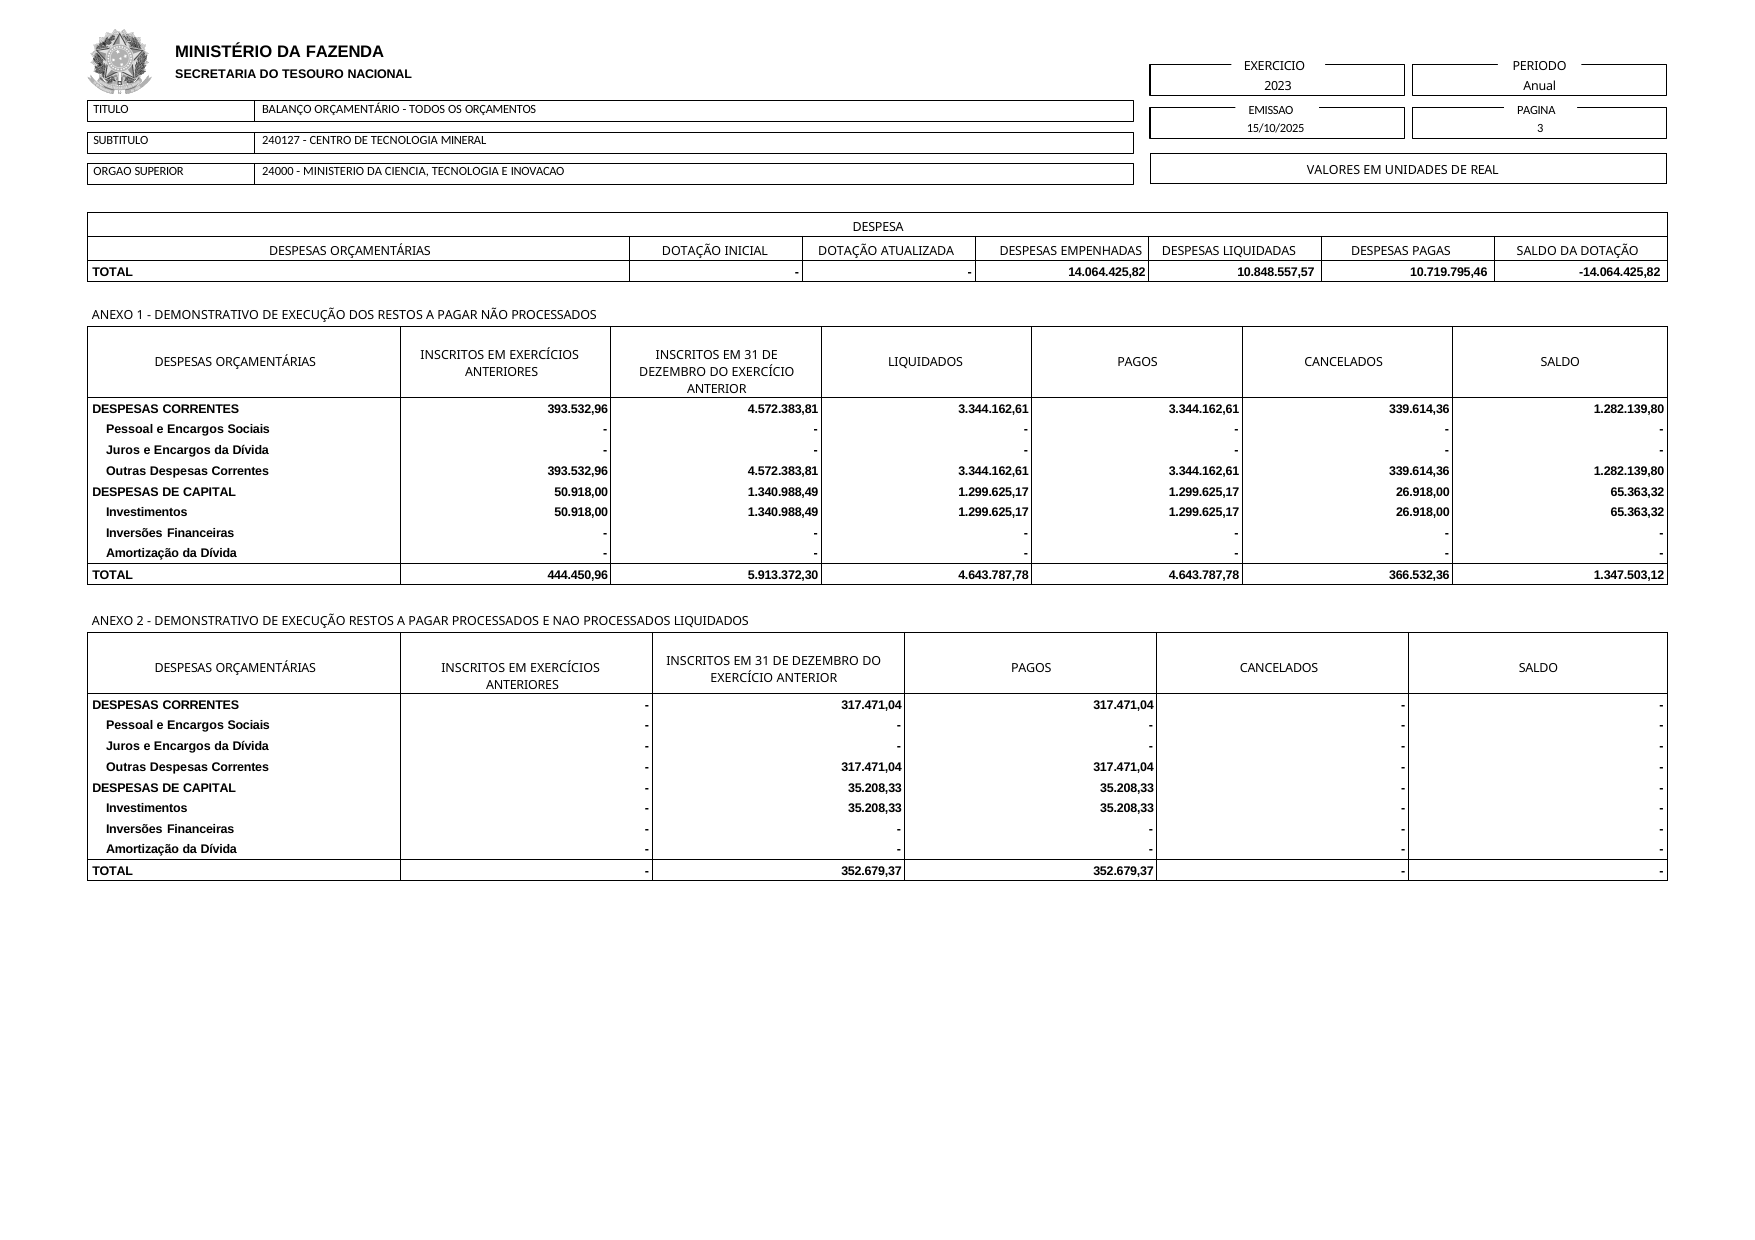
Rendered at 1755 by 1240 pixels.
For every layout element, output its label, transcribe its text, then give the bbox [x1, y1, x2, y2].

table_cell - [1409, 756, 1667, 777]
table_cell 1.282.139,80 [1453, 398, 1667, 419]
table_cell - [401, 798, 652, 819]
text [1151, 154, 1666, 183]
table_cell - [1243, 523, 1452, 544]
table_cell DESPESAS CORRENTES [88, 398, 400, 419]
table_cell - [905, 819, 1156, 840]
table_cell DESPESAS DE CAPITAL [88, 481, 400, 502]
table_cell - [401, 860, 652, 880]
table_header DESPESA [88, 213, 1667, 236]
table_cell - [1243, 440, 1452, 460]
table_cell - [1157, 860, 1408, 880]
table_cell - [611, 440, 821, 460]
table_cell 339.614,36 [1243, 398, 1452, 419]
table_cell 1.299.625,17 [822, 502, 1031, 523]
table_cell - [401, 544, 610, 563]
table_cell - [822, 544, 1031, 563]
table_cell Juros e Encargos da Dívida [88, 736, 400, 756]
table_cell DOTAÇÃO INICIAL [630, 237, 802, 260]
table_header SALDO [1453, 327, 1667, 397]
table_cell 35.208,33 [905, 777, 1156, 798]
table_cell - [1157, 756, 1408, 777]
table_cell 352.679,37 [653, 860, 904, 880]
table_cell 50.918,00 [401, 502, 610, 523]
table_cell - [401, 777, 652, 798]
table_cell 14.064.425,82 [976, 261, 1148, 281]
table_cell - [1453, 544, 1667, 563]
table_cell 317.471,04 [653, 694, 904, 715]
table_cell - [1409, 777, 1667, 798]
table_cell - [1409, 798, 1667, 819]
table_cell TOTAL [88, 261, 629, 281]
table_cell 26.918,00 [1243, 481, 1452, 502]
table_cell Investimentos [88, 502, 400, 523]
table_header INSCRITOS EM EXERCÍCIOS ANTERIORES [401, 633, 652, 693]
table_cell - [803, 261, 975, 281]
table_cell DESPESAS ORÇAMENTÁRIAS [88, 237, 629, 260]
table_cell Inversões Financeiras [88, 819, 400, 840]
table_cell DESPESAS LIQUIDADAS [1149, 237, 1321, 260]
table_cell 1.299.625,17 [1032, 481, 1242, 502]
table_cell 4.572.383,81 [611, 460, 821, 481]
table_cell - [1032, 544, 1242, 563]
table_cell - [401, 840, 652, 859]
table_cell TOTAL [88, 860, 400, 880]
table_cell 35.208,33 [653, 798, 904, 819]
table_cell 393.532,96 [401, 460, 610, 481]
table_cell Amortização da Dívida [88, 840, 400, 859]
table_cell Juros e Encargos da Dívida [88, 440, 400, 460]
table_cell 4.643.787,78 [822, 564, 1031, 584]
table_cell 393.532,96 [401, 398, 610, 419]
table_cell Pessoal e Encargos Sociais [88, 715, 400, 736]
table_cell 10.848.557,57 [1149, 261, 1321, 281]
table_cell - [401, 419, 610, 439]
table_cell Pessoal e Encargos Sociais [88, 419, 400, 439]
table_cell 317.471,04 [905, 756, 1156, 777]
table_cell Outras Despesas Correntes [88, 756, 400, 777]
table_cell 366.532,36 [1243, 564, 1452, 584]
table_cell 444.450,96 [401, 564, 610, 584]
table_header PAGOS [1032, 327, 1242, 397]
table_cell DESPESAS PAGAS [1322, 237, 1494, 260]
table_cell - [1453, 523, 1667, 544]
table_cell - [905, 715, 1156, 736]
table_cell -14.064.425,82 [1495, 261, 1667, 281]
table_cell - [1243, 419, 1452, 439]
table_cell Amortização da Dívida [88, 544, 400, 563]
table_header CANCELADOS [1243, 327, 1452, 397]
table_header DESPESAS ORÇAMENTÁRIAS [88, 327, 400, 397]
table_cell - [401, 736, 652, 756]
table_cell Outras Despesas Correntes [88, 460, 400, 481]
table_cell - [1157, 736, 1408, 756]
table_cell 3.344.162,61 [822, 398, 1031, 419]
table_cell - [1157, 840, 1408, 859]
table_cell DESPESAS CORRENTES [88, 694, 400, 715]
table_cell - [1409, 860, 1667, 880]
table_cell DOTAÇÃO ATUALIZADA [803, 237, 975, 260]
table_cell - [611, 419, 821, 439]
table_cell 1.299.625,17 [822, 481, 1031, 502]
table_cell - [822, 523, 1031, 544]
table_cell DESPESAS EMPENHADAS [976, 237, 1148, 260]
table_cell - [905, 840, 1156, 859]
table_header CANCELADOS [1157, 633, 1408, 693]
table_cell - [1409, 715, 1667, 736]
table_cell - [1157, 819, 1408, 840]
table_cell 65.363,32 [1453, 481, 1667, 502]
table_cell 1.347.503,12 [1453, 564, 1667, 584]
text ANEXO 1 - DEMONSTRATIVO DE EXECUÇÃO DOS RESTOS A PAGAR NÃO PROCESSADOS [92, 306, 1680, 323]
table_cell - [1157, 715, 1408, 736]
table_cell 65.363,32 [1453, 502, 1667, 523]
table_header LIQUIDADOS [822, 327, 1031, 397]
table_cell 339.614,36 [1243, 460, 1452, 481]
table_cell - [1453, 419, 1667, 439]
table_cell 4.572.383,81 [611, 398, 821, 419]
table_cell 35.208,33 [905, 798, 1156, 819]
table_cell - [401, 715, 652, 736]
table_cell 1.340.988,49 [611, 502, 821, 523]
table_cell - [1157, 777, 1408, 798]
table_header PAGOS [905, 633, 1156, 693]
table_cell - [822, 440, 1031, 460]
table_cell - [611, 523, 821, 544]
table_cell 3.344.162,61 [1032, 398, 1242, 419]
table_cell - [630, 261, 802, 281]
table_cell - [1409, 840, 1667, 859]
table_cell - [1453, 440, 1667, 460]
table_header INSCRITOS EM EXERCÍCIOS ANTERIORES [401, 327, 610, 397]
table_cell - [822, 419, 1031, 439]
table_cell - [905, 736, 1156, 756]
table_cell Investimentos [88, 798, 400, 819]
table_cell - [653, 715, 904, 736]
table_cell 317.471,04 [905, 694, 1156, 715]
table_cell - [1157, 694, 1408, 715]
table_cell - [1032, 440, 1242, 460]
table_cell 5.913.372,30 [611, 564, 821, 584]
table_cell - [401, 523, 610, 544]
table_cell - [653, 736, 904, 756]
table_cell DESPESAS DE CAPITAL [88, 777, 400, 798]
table_cell 317.471,04 [653, 756, 904, 777]
table_cell SALDO DA DOTAÇÃO [1495, 237, 1667, 260]
table_header DESPESAS ORÇAMENTÁRIAS [88, 633, 400, 693]
table_cell - [653, 840, 904, 859]
table_cell - [401, 694, 652, 715]
table_cell 1.340.988,49 [611, 481, 821, 502]
table_cell - [401, 819, 652, 840]
table_cell - [1157, 798, 1408, 819]
table_cell - [1032, 419, 1242, 439]
table_cell 3.344.162,61 [822, 460, 1031, 481]
table_cell 26.918,00 [1243, 502, 1452, 523]
table_cell 4.643.787,78 [1032, 564, 1242, 584]
table_header INSCRITOS EM 31 DE DEZEMBRO DO EXERCÍCIO ANTERIOR [653, 633, 904, 693]
text ANEXO 2 - DEMONSTRATIVO DE EXECUÇÃO RESTOS A PAGAR PROCESSADOS E NAO PROCESSADOS LIQUIDADOS [92, 612, 1680, 629]
table_cell 50.918,00 [401, 481, 610, 502]
table_cell Inversões Financeiras [88, 523, 400, 544]
text VALORES EM UNIDADES DE REAL [1307, 161, 1666, 178]
table_cell - [653, 819, 904, 840]
table_cell 35.208,33 [653, 777, 904, 798]
table_cell - [401, 440, 610, 460]
table_cell TOTAL [88, 564, 400, 584]
table_cell - [611, 544, 821, 563]
table_cell - [1409, 819, 1667, 840]
table_cell - [1032, 523, 1242, 544]
table_header INSCRITOS EM 31 DE DEZEMBRO DO EXERCÍCIO ANTERIOR [611, 327, 821, 397]
table_cell - [1409, 736, 1667, 756]
table_cell 352.679,37 [905, 860, 1156, 880]
table_cell - [401, 756, 652, 777]
table_header SALDO [1409, 633, 1667, 693]
table_cell - [1243, 544, 1452, 563]
table_cell 10.719.795,46 [1322, 261, 1494, 281]
table_cell 3.344.162,61 [1032, 460, 1242, 481]
table_cell - [1409, 694, 1667, 715]
table_cell 1.282.139,80 [1453, 460, 1667, 481]
table_cell 1.299.625,17 [1032, 502, 1242, 523]
